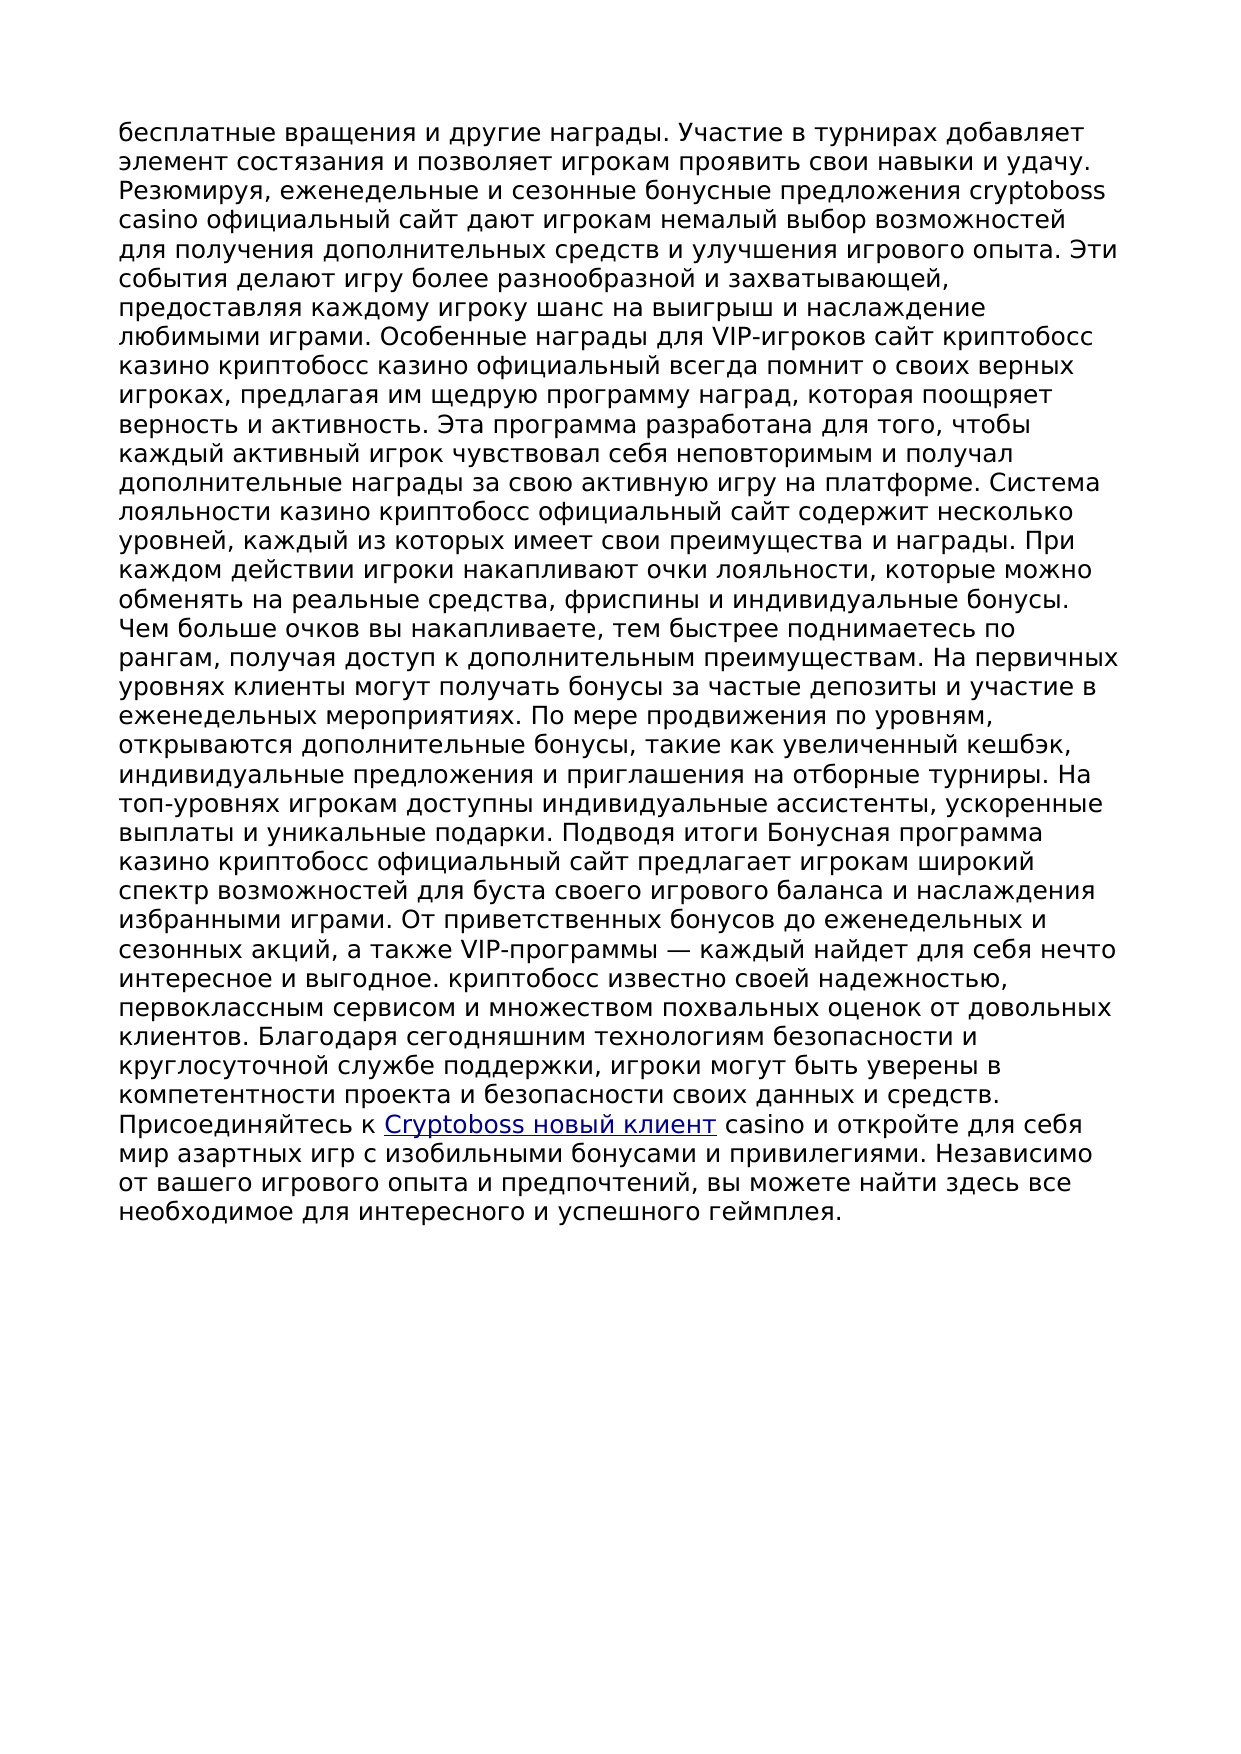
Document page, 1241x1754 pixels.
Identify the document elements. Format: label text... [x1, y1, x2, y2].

text бесплатные вращения и другие награды. Участие в турнирах добавляет элемент состязания и позволяет игрокам проявить свои навыки и удачу. Резюмируя, еженедельные и сезонные бонусные предложения cryptoboss casino официальный сайт дают игрокам немалый выбор возможностей для получения дополнительных средств и улучшения игрового опыта. Эти события делают игру более разнообразной и захватывающей, предоставляя каждому игроку шанс на выигрыш и наслаждение любимыми играми. Особенные награды для VIP-игроков сайт криптобосс казино криптобосс казино официальный всегда помнит о своих верных игроках, предлагая им щедрую программу наград, которая поощряет верность и активность. Эта программа разработана для того, чтобы каждый активный игрок чувствовал себя неповторимым и получал дополнительные награды за свою активную игру на платформе. Система лояльности казино криптобосс официальный сайт содержит несколько уровней, каждый из которых имеет свои преимущества и награды. При каждом действии игроки накапливают очки лояльности, которые можно обменять на реальные средства, фриспины и индивидуальные бонусы. Чем больше очков вы накапливаете, тем быстрее поднимаетесь по рангам, получая доступ к дополнительным преимуществам. На первичных уровнях клиенты могут получать бонусы за частые депозиты и участие в еженедельных мероприятиях. По мере продвижения по уровням, открываются дополнительные бонусы, такие как увеличенный кешбэк, индивидуальные предложения и приглашения на отборные турниры. На топ-уровнях игрокам доступны индивидуальные ассистенты, ускоренные выплаты и уникальные подарки. Подводя итоги Бонусная программа казино криптобосс официальный сайт предлагает игрокам широкий спектр возможностей для буста своего игрового баланса и наслаждения избранными играми. От приветственных бонусов до еженедельных и сезонных акций, а также VIP-программы — каждый найдет для себя нечто интересное и выгодное. криптобосс известно своей надежностью, первоклассным сервисом и множеством похвальных оценок от довольных клиентов. Благодаря сегодняшним технологиям безопасности и круглосуточной службе поддержки, игроки могут быть уверены в компетентности проекта и безопасности своих данных и средств. Присоединяйтесь к Cryptoboss новый клиент casino и откройте для себя мир азартных игр с изобильными бонусами и привилегиями. Независимо от вашего игрового опыта и предпочтений, вы можете найти здесь все необходимое для интересного и успешного геймплея. [118, 118, 1122, 1226]
